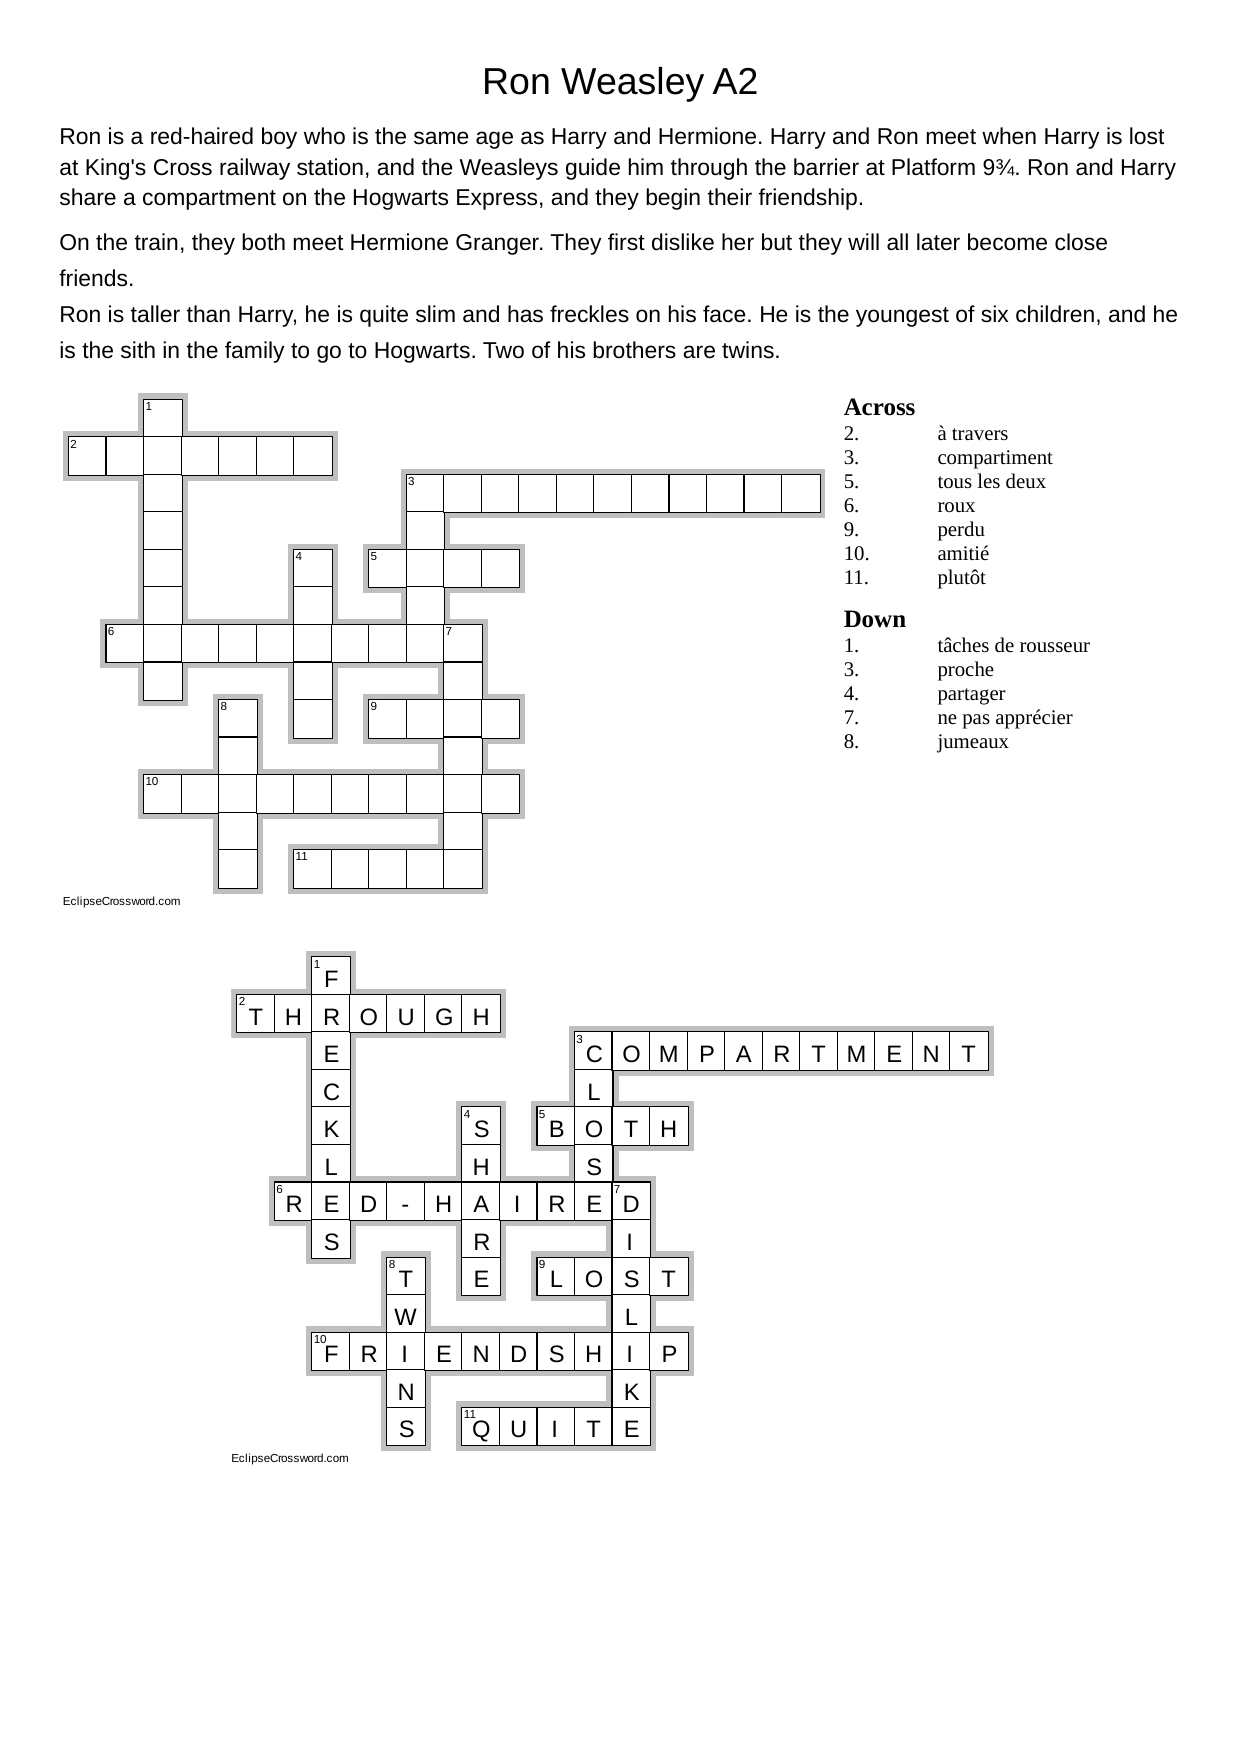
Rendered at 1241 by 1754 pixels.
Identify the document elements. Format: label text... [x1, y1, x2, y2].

text Ron is taller than Harry, he is quite slim and has freckles on his face. He is the youngest of six children, and he is the sith in the family to go to Hogwarts. Two of his brothers are twins. [59, 301, 1181, 364]
text On the train, they both meet Hermione Granger. They first dislike her but they will all later become close friends. [59, 228, 1181, 291]
text Ron is a red-haired boy who is the same age as Harry and Hermione. Harry and Ron meet when Harry is lost at King's Cross railway station, and the Weasleys guide him through the barrier at Platform 9¾. Ron and Harry share a compartment on the Hogwarts Express, and they begin their friendship. [59, 123, 1181, 210]
text Ron Weasley A2 [59, 59, 1181, 102]
